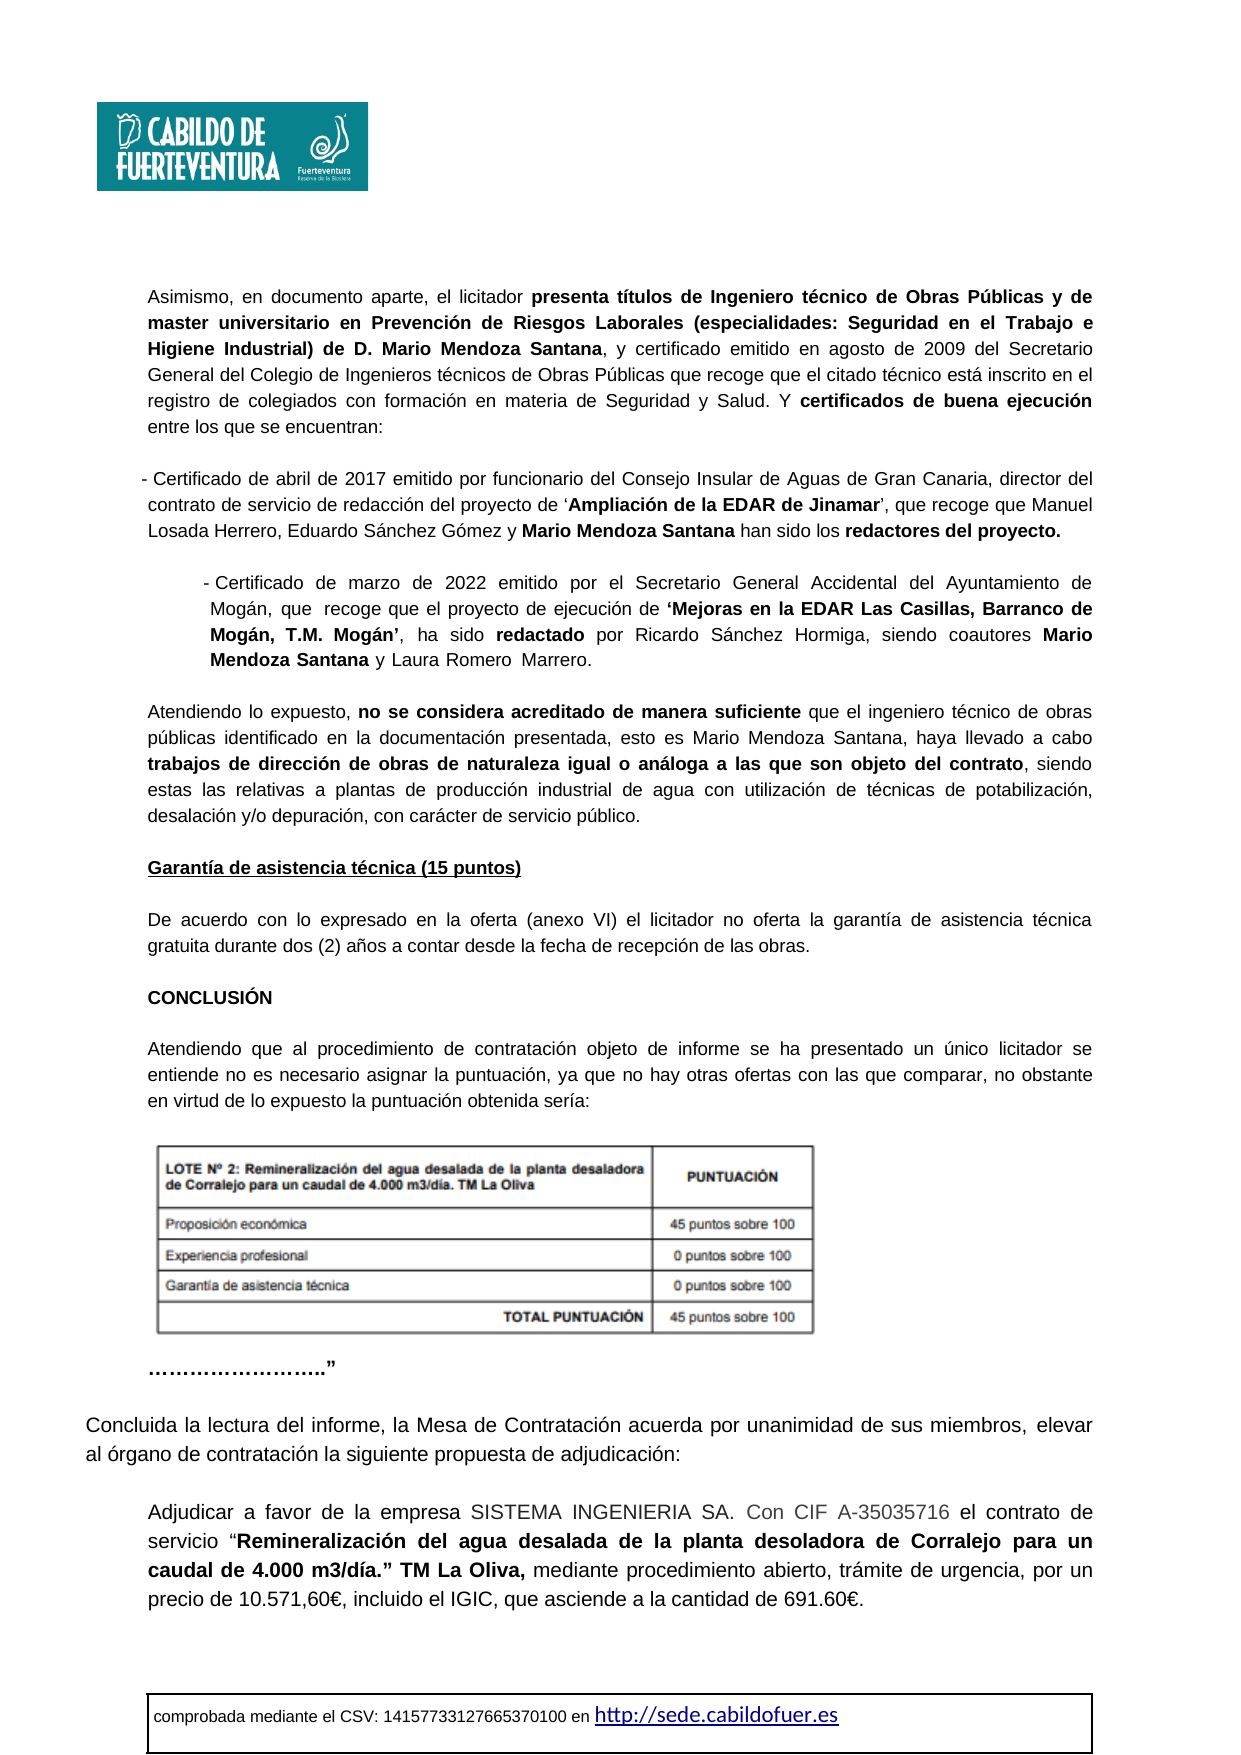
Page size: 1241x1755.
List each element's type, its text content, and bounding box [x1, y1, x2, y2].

text Garantía de asistencia técnica (15 puntos) [147, 857, 1107, 878]
subtitle ……………………..” [147, 1356, 1107, 1379]
text Asimismo, en documento aparte, el licitador presenta títulos de Ingeniero técnico de Obras Públicas y de master universitario en Prevención de Riesgos Laborales (especialidades: Seguridad en el Trabajo e Higiene Industrial) de D. Mario Mendoza Santana, y certificado emitido en agosto de 2009 del Secretario General del Colegio de Ingenieros técnicos de Obras Públicas que recoge que el citado técnico está inscrito en el registro de colegiados con formación en materia de Seguridad y Salud. Y certificados de buena ejecución entre los que se encuentran: [147, 286, 1093, 437]
text Concluida la lectura del informe, la Mesa de Contratación acuerda por unanimidad de sus miembros, elevar al órgano de contratación la siguiente propuesta de adjudicación: [85, 1413, 1093, 1466]
list Certificado de marzo de 2022 emitido por el Secretario General Accidental del Ayuntamiento de Mogán, que recoge que el proyecto de ejecución de ‘Mejoras en la EDAR Las Casillas, Barranco de Mogán, T.M. Mogán’, ha sido redactado por Ricardo Sánchez Hormiga, siendo coautores Mario Mendoza Santana y Laura Romero Marrero. [198, 572, 1093, 671]
text Atendiendo lo expuesto, no se considera acreditado de manera suficiente que el ingeniero técnico de obras públicas identificado en la documentación presentada, esto es Mario Mendoza Santana, haya llevado a cabo trabajos de dirección de obras de naturaleza igual o análoga a las que son objeto del contrato, siendo estas las relativas a plantas de producción industrial de agua con utilización de técnicas de potabilización, desalación y/o depuración, con carácter de servicio público. [147, 701, 1093, 827]
text Atendiendo que al procedimiento de contratación objeto de informe se ha presentado un único licitador se entiende no es necesario asignar la puntuación, ya que no hay otras ofertas con las que comparar, no obstante en virtud de lo expuesto la puntuación obtenida sería: [147, 1038, 1093, 1112]
text De acuerdo con lo expresado en la oferta (anexo VI) el licitador no oferta la garantía de asistencia técnica gratuita durante dos (2) años a contar desde la fecha de recepción de las obras. [147, 909, 1093, 956]
text CONCLUSIÓN [147, 986, 1107, 1008]
text Adjudicar a favor de la empresa SISTEMA INGENIERIA SA. Con CIF A-35035716 el contrato de servicio “Remineralización del agua desalada de la planta desoladora de Corralejo para un caudal de 4.000 m3/día.” TM La Oliva, mediante procedimiento abierto, trámite de urgencia, por un precio de 10.571,60€, incluido el IGIC, que asciende a la cantidad de 691.60€. [148, 1499, 1093, 1610]
list Certificado de abril de 2017 emitido por funcionario del Consejo Insular de Aguas de Gran Canaria, director del contrato de servicio de redacción del proyecto de ‘Ampliación de la EDAR de Jinamar’, que recoge que Manuel Losada Herrero, Eduardo Sánchez Gómez y Mario Mendoza Santana han sido los redactores del proyecto. [136, 468, 1093, 541]
